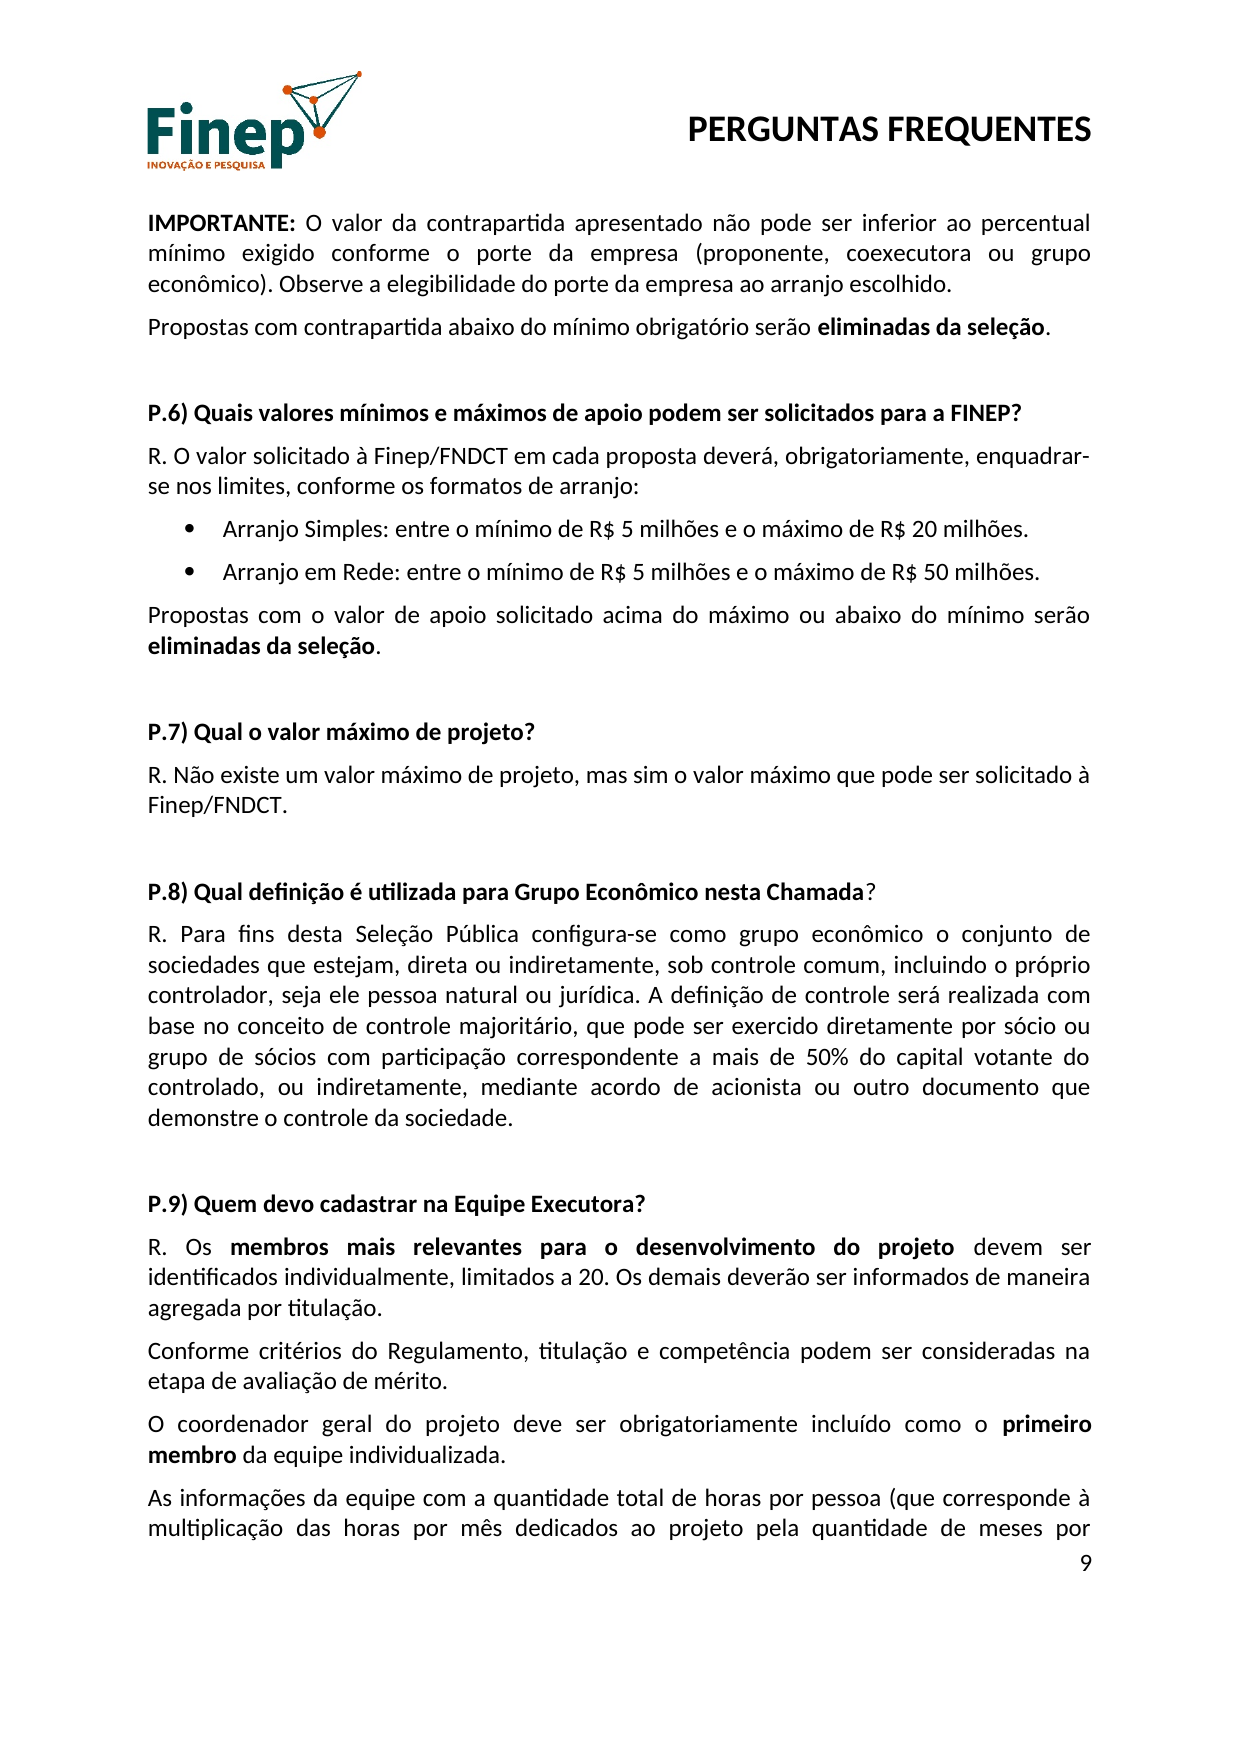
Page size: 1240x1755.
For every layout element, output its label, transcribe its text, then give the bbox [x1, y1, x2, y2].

text R. Os membros mais relevantes para o desenvolvimento do projeto devem ser identificados individualmente, limitados a 20. Os demais deverão ser informados de maneira agregada por titulação. [148, 1231, 1092, 1322]
text Conforme critérios do Regulamento, titulação e competência podem ser consideradas na etapa de avaliação de mérito. [148, 1335, 1092, 1396]
list Arranjo em Rede: entre o mínimo de R$ 5 milhões e o máximo de R$ 50 milhões. [185, 556, 1092, 587]
text P.6) Quais valores mínimos e máximos de apoio podem ser solicitados para a FINEP? [148, 397, 1092, 427]
text O coordenador geral do projeto deve ser obrigatoriamente incluído como o primeiro membro da equipe individualizada. [148, 1408, 1092, 1469]
text Propostas com contrapartida abaixo do mínimo obrigatório serão eliminadas da seleção. [148, 311, 1092, 341]
list Arranjo Simples: entre o mínimo de R$ 5 milhões e o máximo de R$ 20 milhões. [185, 513, 1092, 544]
text P.9) Quem devo cadastrar na Equipe Executora? [148, 1188, 1092, 1218]
text Propostas com o valor de apoio solicitado acima do máximo ou abaixo do mínimo serão eliminadas da seleção. [148, 599, 1092, 661]
text R. O valor solicitado à Finep/FNDCT em cada proposta deverá, obrigatoriamente, enquadrar-se nos limites, conforme os formatos de arranjo: [148, 440, 1092, 501]
text P.7) Qual o valor máximo de projeto? [148, 716, 1092, 747]
text R. Para fins desta Seleção Pública configura-se como grupo econômico o conjunto de sociedades que estejam, direta ou indiretamente, sob controle comum, incluindo o próprio controlador, seja ele pessoa natural ou jurídica. A definição de controle será realizada com base no conceito de controle majoritário, que pode ser exercido diretamente por sócio ou grupo de sócios com participação correspondente a mais de 50% do capital votante do controlado, ou indiretamente, mediante acordo de acionista ou outro documento que demonstre o controle da sociedade. [148, 919, 1092, 1132]
text P.8) Qual definição é utilizada para Grupo Econômico nesta Chamada? [148, 876, 1092, 906]
text R. Não existe um valor máximo de projeto, mas sim o valor máximo que pode ser solicitado à Finep/FNDCT. [148, 759, 1092, 820]
text IMPORTANTE: O valor da contrapartida apresentado não pode ser inferior ao percentual mínimo exigido conforme o porte da empresa (proponente, coexecutora ou grupo econômico). Observe a elegibilidade do porte da empresa ao arranjo escolhido. [148, 207, 1092, 298]
text As informações da equipe com a quantidade total de horas por pessoa (que corresponde à multiplicação das horas por mês dedicados ao projeto pela quantidade de meses por [148, 1482, 1092, 1543]
